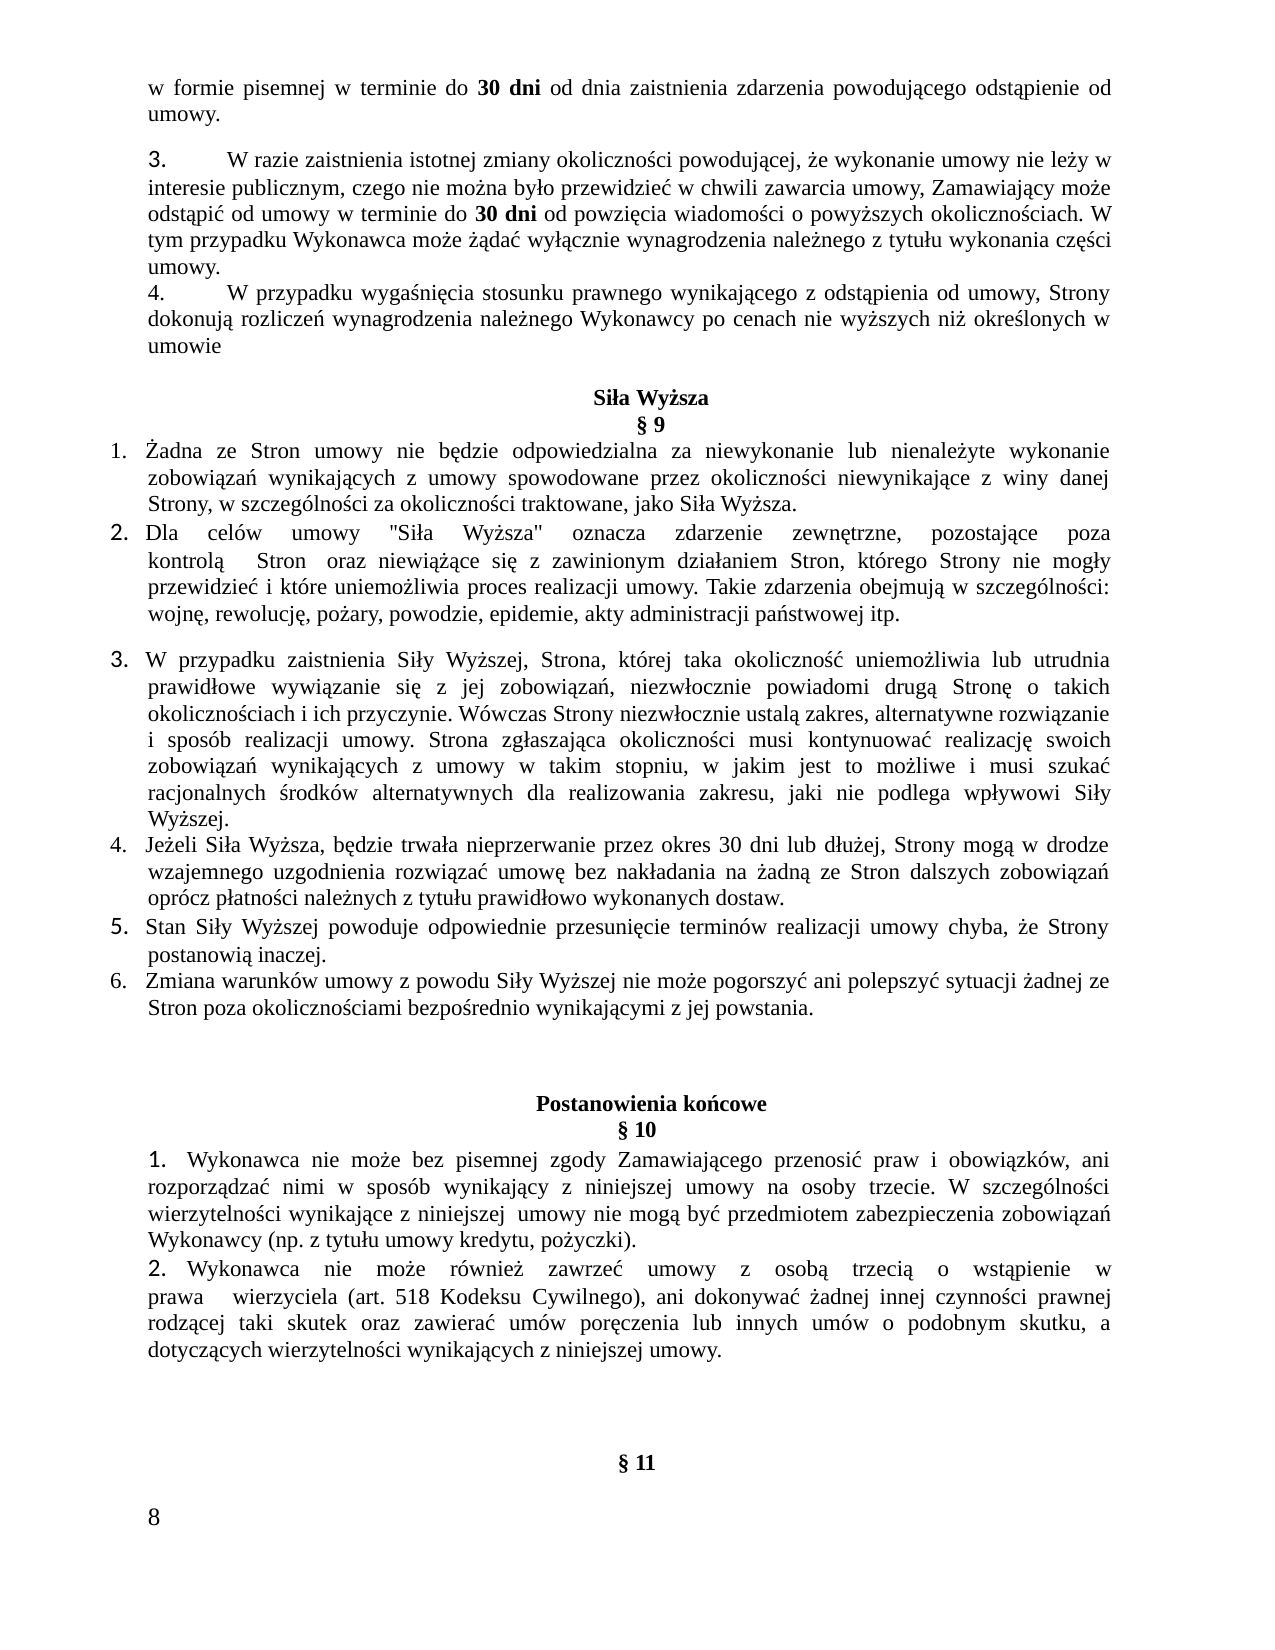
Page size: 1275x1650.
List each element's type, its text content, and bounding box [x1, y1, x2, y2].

list Stan Siły Wyższej powoduje odpowiednie przesunięcie terminów realizacji umowy chyba, że Strony postanowią inaczej. [110, 910, 1110, 967]
text Postanowienia końcowe [306, 1090, 997, 1116]
list W razie zaistnienia istotnej zmiany okoliczności powodującej, że wykonanie umowy nie leży w interesie publicznym, czego nie można było przewidzieć w chwili zawarcia umowy, Zamawiający może odstąpić od umowy w terminie do 30 dni od powzięcia wiadomości o powyższych okolicznościach. W tym przypadku Wykonawca może żądać wyłącznie wynagrodzenia należnego z tytułu wykonania części umowy. [148, 143, 1113, 279]
text § 11 [306, 1449, 968, 1476]
list Zmiana warunków umowy z powodu Siły Wyższej nie może pogorszyć ani polepszyć sytuacji żadnej ze Stron poza okolicznościami bezpośrednio wynikającymi z jej powstania. [110, 967, 1111, 1020]
list Wykonawca nie może bez pisemnej zgody Zamawiającego przenosić praw i obowiązków, ani rozporządzać nimi w sposób wynikający z niniejszej umowy na osoby trzecie. W szczególności wierzytelności wynikające z niniejszej umowy nie mogą być przedmiotem zabezpieczenia zobowiązań Wykonawcy (np. z tytułu umowy kredytu, pożyczki). [148, 1143, 1112, 1252]
list Dla celów umowy ''Siła Wyższa" oznacza zdarzenie zewnętrzne, pozostające poza kontrolą Stron oraz niewiążące się z zawinionym działaniem Stron, którego Strony nie mogły przewidzieć i które uniemożliwia proces realizacji umowy. Takie zdarzenia obejmują w szczególności: wojnę, rewolucję, pożary, powodzie, epidemie, akty administracji państwowej itp. [110, 516, 1111, 626]
list Żadna ze Stron umowy nie będzie odpowiedzialna za niewykonanie lub nienależyte wykonanie zobowiązań wynikających z umowy spowodowane przez okoliczności niewynikające z winy danej Strony, w szczególności za okoliczności traktowane, jako Siła Wyższa. [110, 437, 1111, 516]
list W przypadku wygaśnięcia stosunku prawnego wynikającego z odstąpienia od umowy, Strony dokonują rozliczeń wynagrodzenia należnego Wykonawcy po cenach nie wyższych niż określonych w umowie [148, 279, 1111, 358]
text § 10 [306, 1116, 968, 1143]
list Wykonawca nie może również zawrzeć umowy z osobą trzecią o wstąpienie w prawa wierzyciela (art. 518 Kodeksu Cywilnego), ani dokonywać żadnej innej czynności prawnej rodzącej taki skutek oraz zawierać umów poręczenia lub innych umów o podobnym skutku, a dotyczących wierzytelności wynikających z niniejszej umowy. [148, 1253, 1112, 1362]
list § 9 [191, 411, 1111, 437]
list Jeżeli Siła Wyższa, będzie trwała nieprzerwanie przez okres 30 dni lub dłużej, Strony mogą w drodze wzajemnego uzgodnienia rozwiązać umowę bez nakładania na żadną ze Stron dalszych zobowiązań oprócz płatności należnych z tytułu prawidłowo wykonanych dostaw. [110, 831, 1111, 910]
list w formie pisemnej w terminie do 30 dni od dnia zaistnienia zdarzenia powodującego odstąpienie od umowy. [148, 74, 1112, 126]
list W przypadku zaistnienia Siły Wyższej, Strona, której taka okoliczność uniemożliwia lub utrudnia prawidłowe wywiązanie się z jej zobowiązań, niezwłocznie powiadomi drugą Stronę o takich okolicznościach i ich przyczynie. Wówczas Strony niezwłocznie ustalą zakres, alternatywne rozwiązanie i sposób realizacji umowy. Strona zgłaszająca okoliczności musi kontynuować realizację swoich zobowiązań wynikających z umowy w takim stopniu, w jakim jest to możliwe i musi szukać racjonalnych środków alternatywnych dla realizowania zakresu, jaki nie podlega wpływowi Siły Wyższej. [110, 643, 1111, 831]
list Siła Wyższa [191, 384, 1111, 411]
